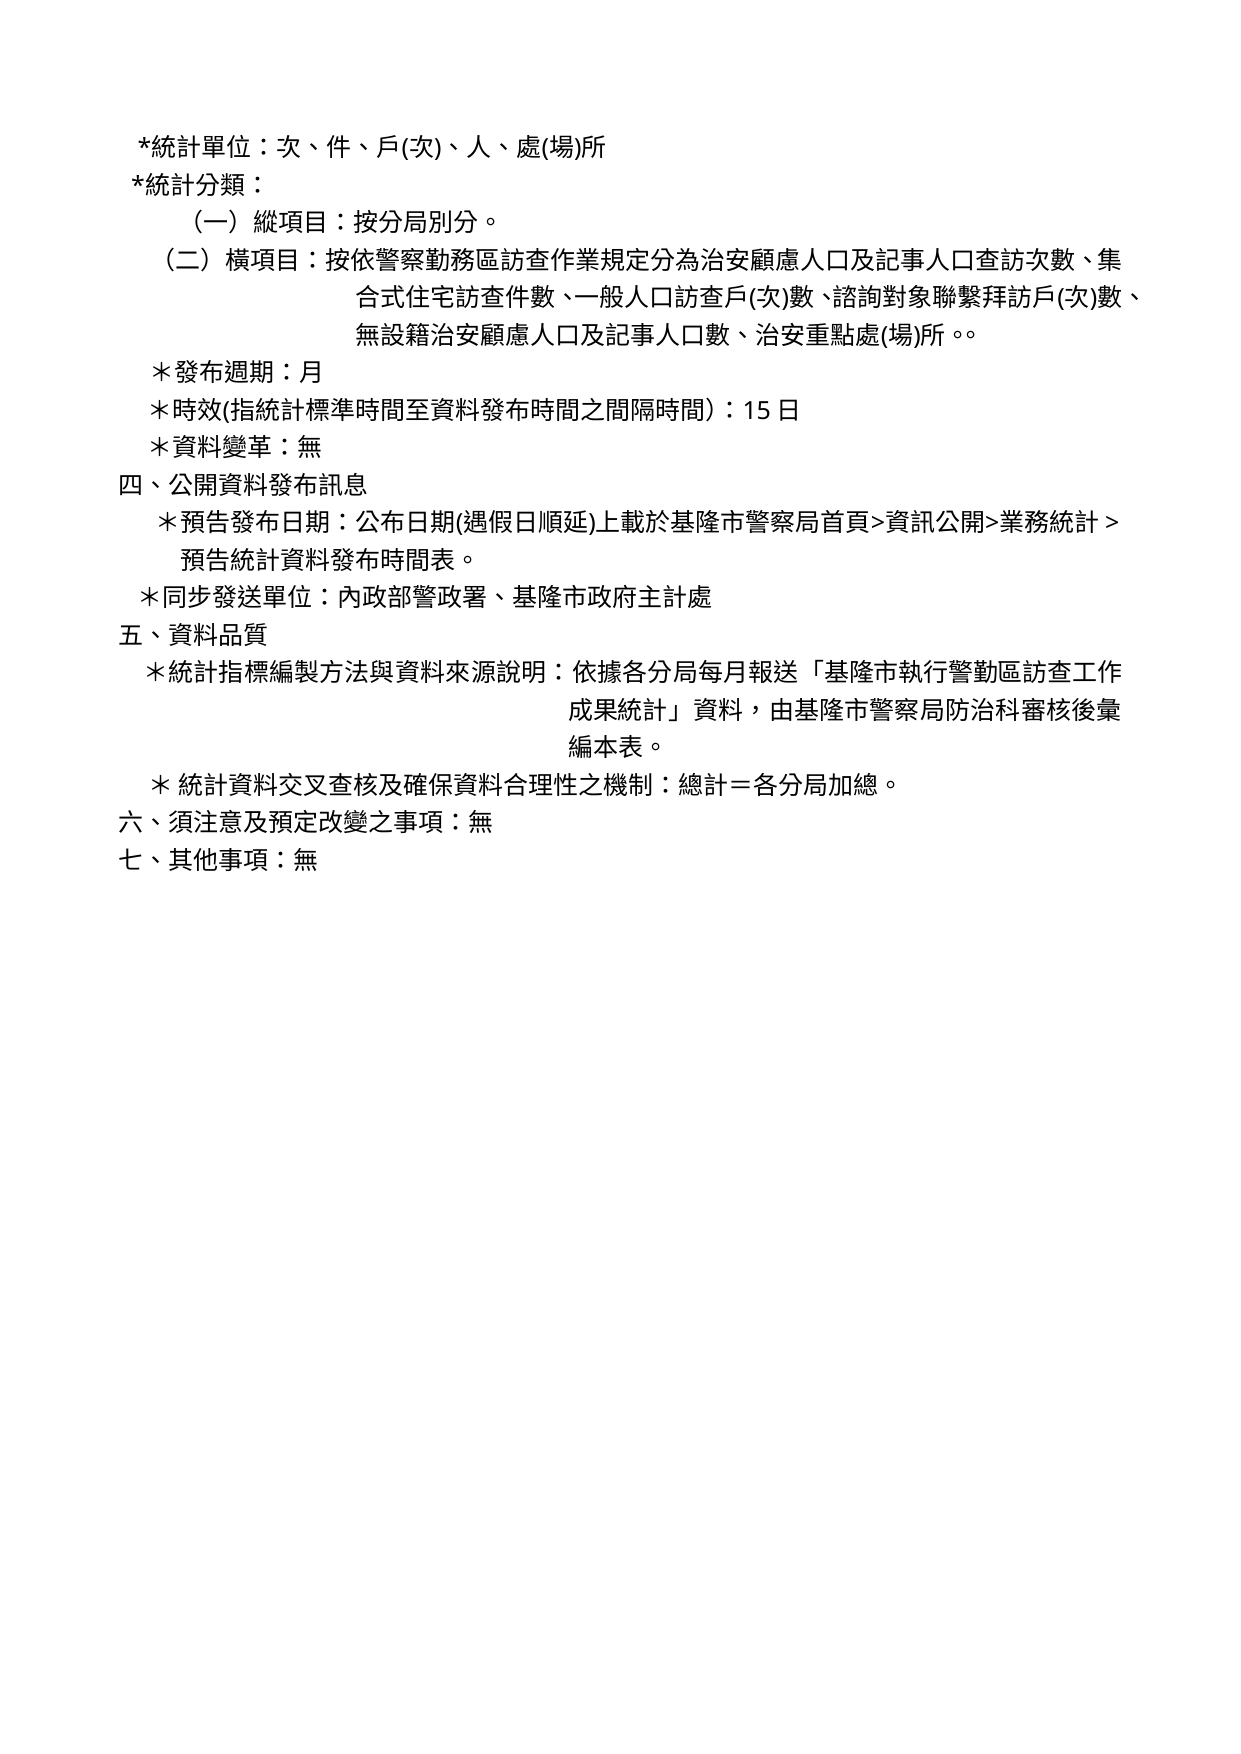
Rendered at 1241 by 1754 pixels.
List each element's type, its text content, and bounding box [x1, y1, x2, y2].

text *統計單位：次、件、戶(次)、人、處(場)所 [118, 127, 1122, 164]
text 七、其他事項：無 [118, 839, 1122, 877]
text ＊資料變革：無 [147, 427, 1122, 464]
text 五、資料品質 [118, 614, 1122, 652]
text （二）橫項目：按依警察勤務區訪查作業規定分為治安顧慮人口及記事人口查訪次數、集合式住宅訪查件數、一般人口訪查戶(次)數、諮詢對象聯繫拜訪戶(次)數、無設籍治安顧慮人口及記事人口數、治安重點處(場)所。。 [118, 239, 1122, 352]
text ＊時效(指統計標準時間至資料發布時間之間隔時間）：15日 [118, 389, 1122, 427]
text ＊統計指標編製方法與資料來源說明：依據各分局每月報送「基隆市執行警勤區訪查工作成果統計」資料，由基隆市警察局防治科審核後彙編本表。 [143, 652, 1122, 764]
text ＊發布週期：月 [149, 352, 1122, 389]
text *統計分類： [118, 164, 1122, 202]
text ＊同步發送單位：內政部警政署、基隆市政府主計處 [118, 577, 1122, 614]
text 四、公開資料發布訊息 [118, 464, 1122, 502]
text ＊預告發布日期：公布日期(遇假日順延)上載於基隆市警察局首頁>資訊公開>業務統計 >預告統計資料發布時間表。 [156, 502, 1122, 577]
list 統計資料交叉查核及確保資料合理性之機制：總計＝各分局加總。 [149, 764, 1122, 802]
text （一）縱項目：按分局別分。 [178, 202, 1122, 239]
text 六、須注意及預定改變之事項：無 [118, 802, 1122, 839]
